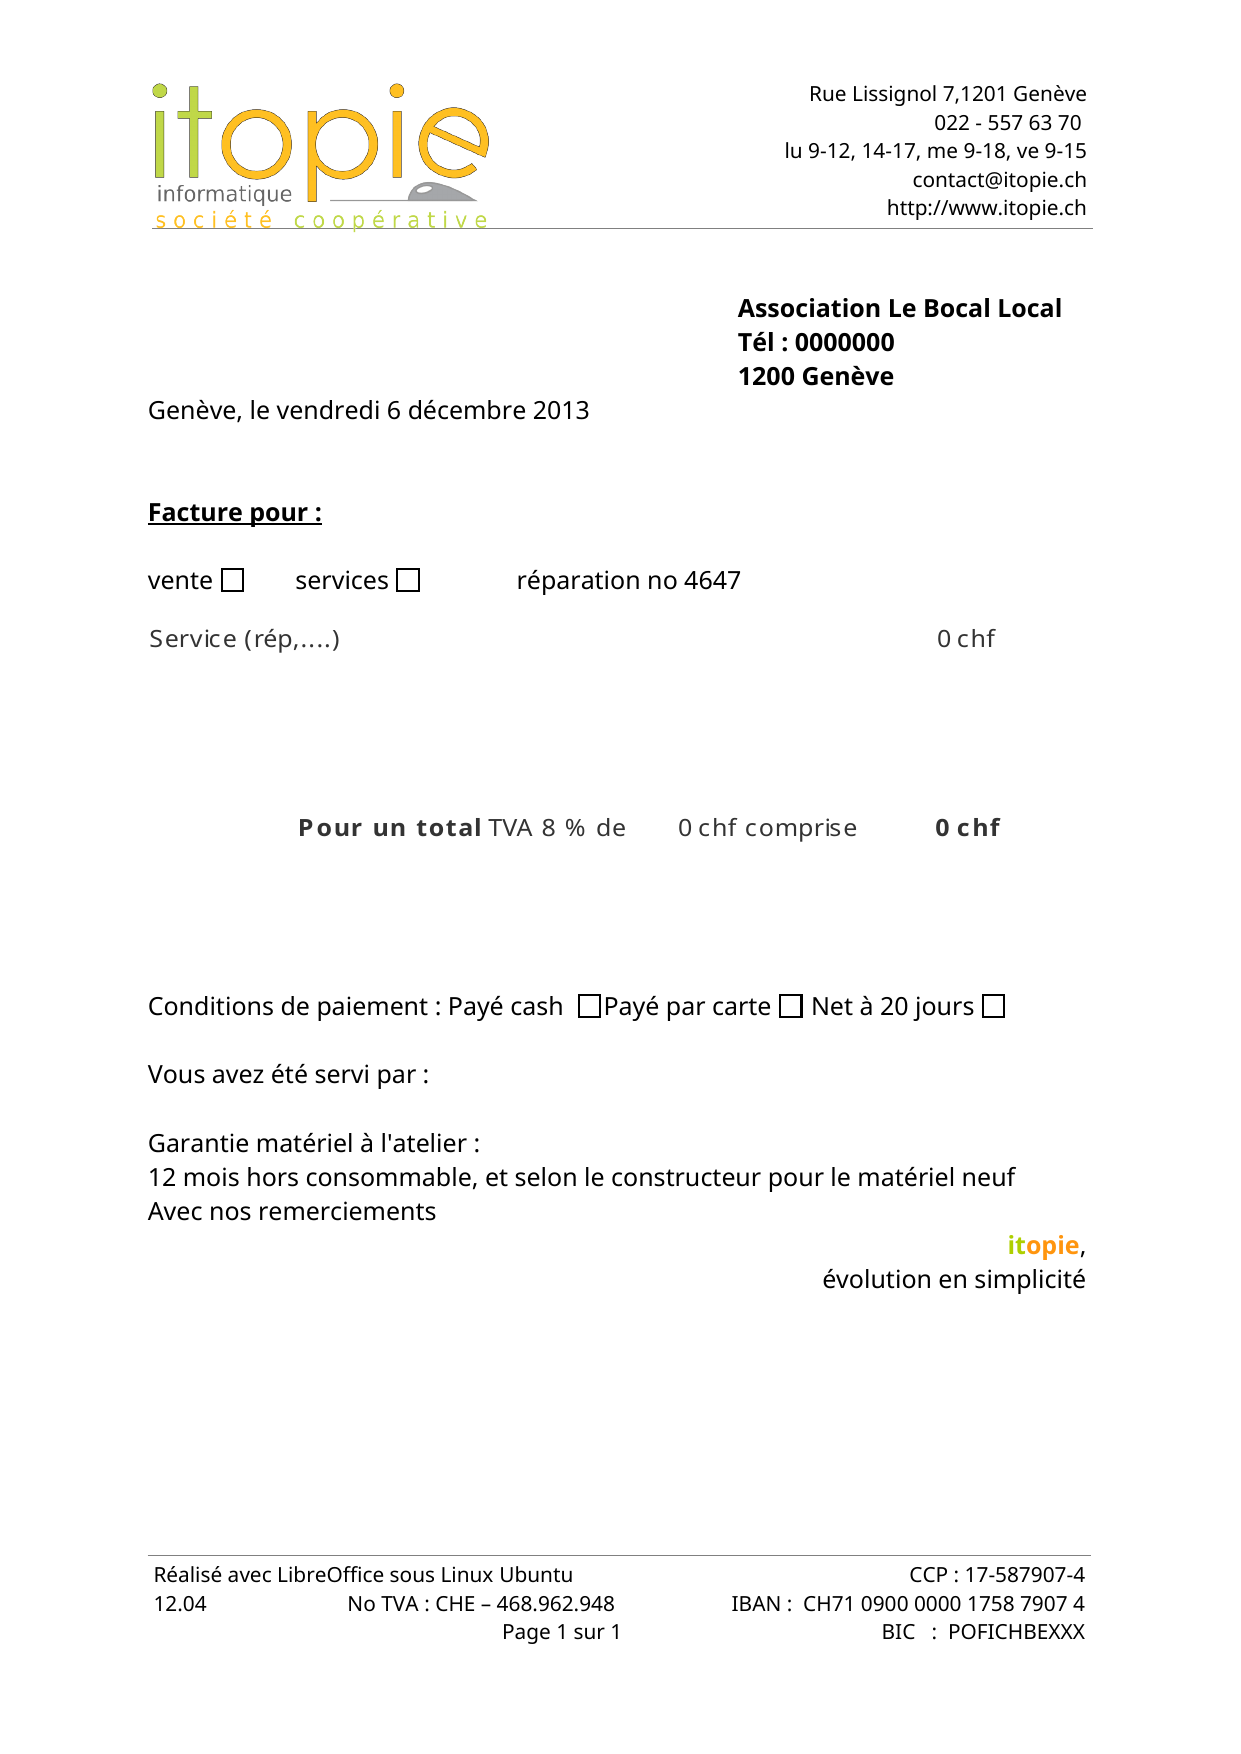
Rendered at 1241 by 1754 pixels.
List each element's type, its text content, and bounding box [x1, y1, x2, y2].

text 1200 Genève [148, 358, 1093, 392]
text Association Le Bocal Local [148, 290, 1093, 324]
text vente services réparation no 4647 [148, 563, 1093, 597]
text Facture pour : [148, 495, 1093, 529]
picture [138, 72, 500, 244]
text Vous avez été servi par : [148, 1057, 1093, 1091]
text 12 mois hors consommable, et selon le constructeur pour le matériel neuf [148, 1159, 1093, 1193]
text itopie, [148, 1227, 1093, 1262]
text Avec nos remerciements [148, 1193, 1093, 1227]
text Tél : 0000000 [148, 324, 1093, 358]
text Garantie matériel à l'atelier : [148, 1125, 1093, 1159]
text évolution en simplicité [148, 1262, 1093, 1296]
text Genève, le vendredi 6 décembre 2013 [148, 392, 1093, 427]
text Conditions de paiement : Payé cash Payé par carte Net à 20 jours [148, 989, 1093, 1023]
